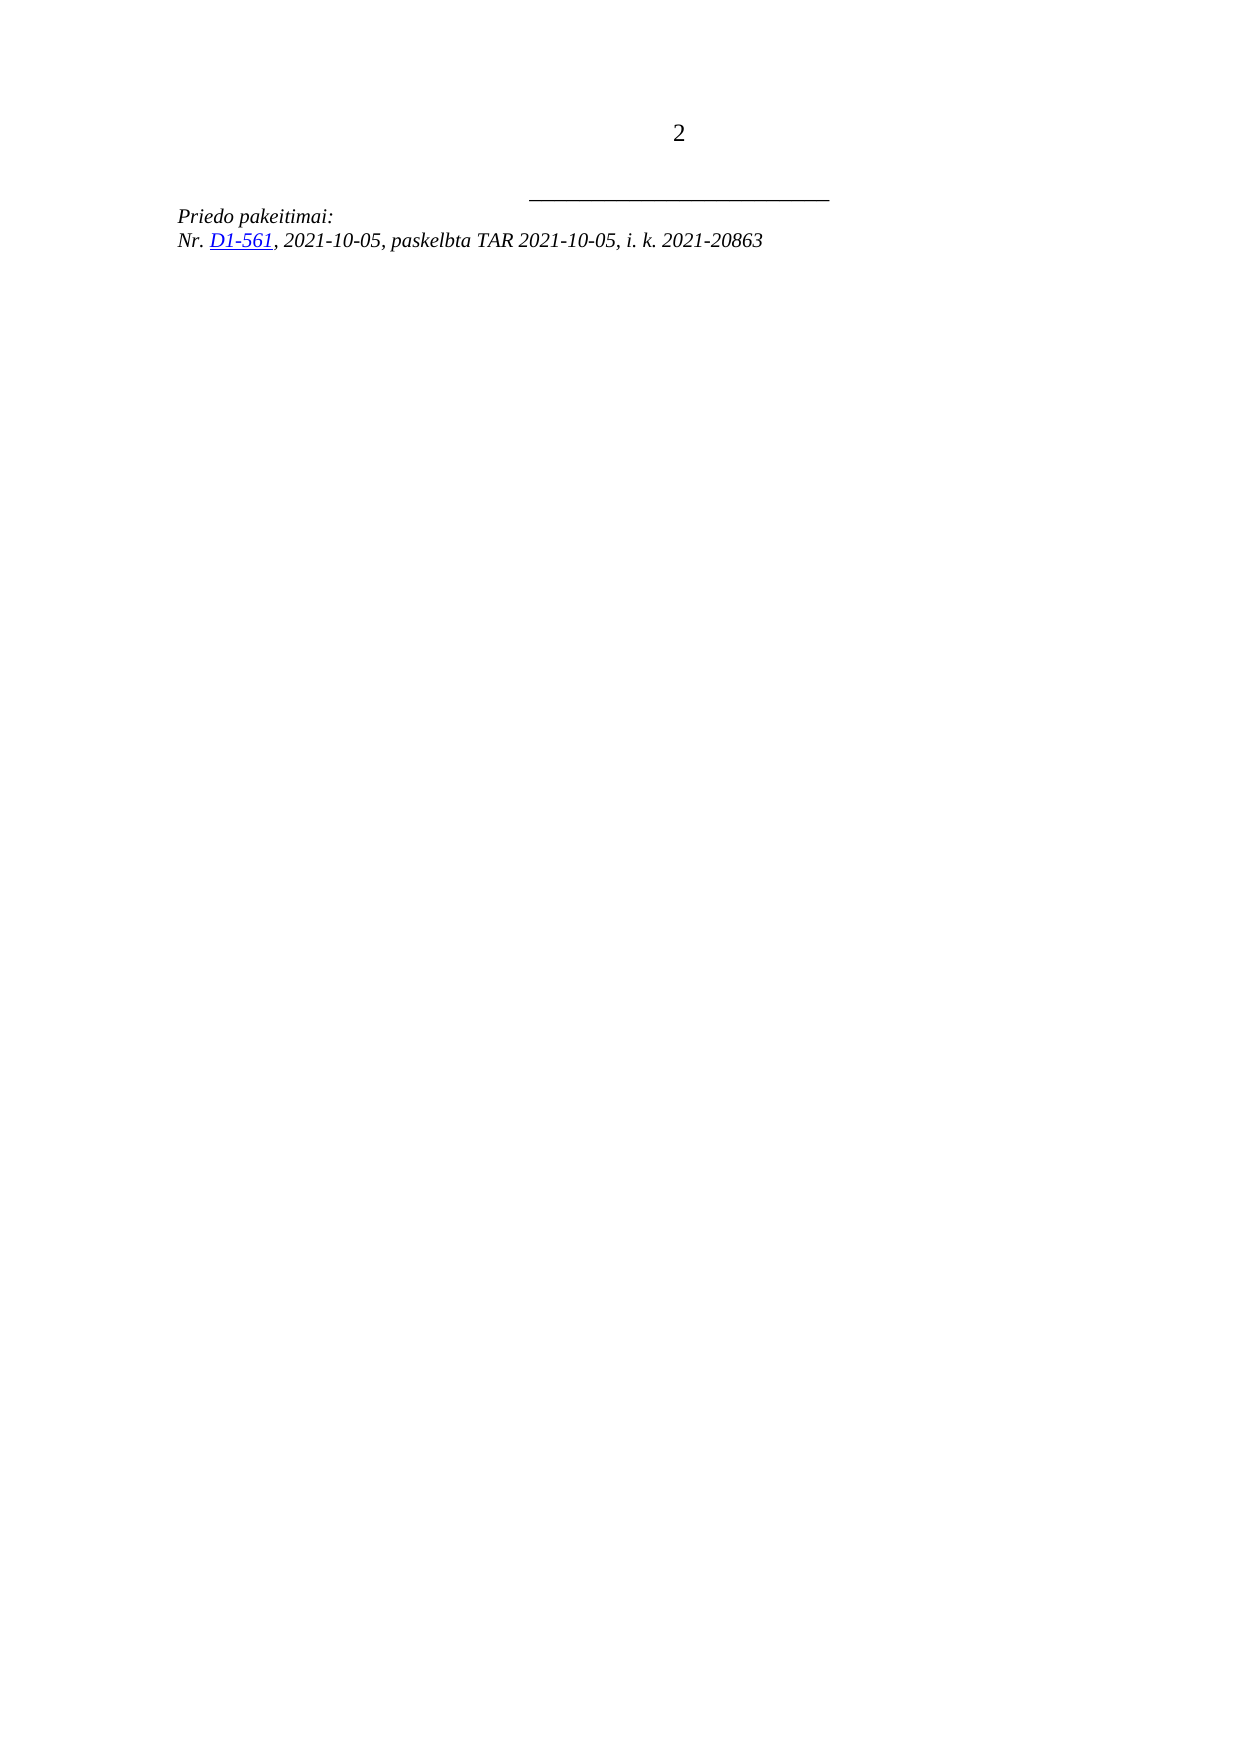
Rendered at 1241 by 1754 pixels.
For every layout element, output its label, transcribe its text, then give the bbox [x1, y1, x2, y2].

text Nr. D1-561, 2021-10-05, paskelbta TAR 2021-10-05, i. k. 2021-20863 [177, 228, 1181, 252]
text Priedo pakeitimai: [177, 204, 1181, 228]
text ________________________ [177, 176, 1181, 204]
